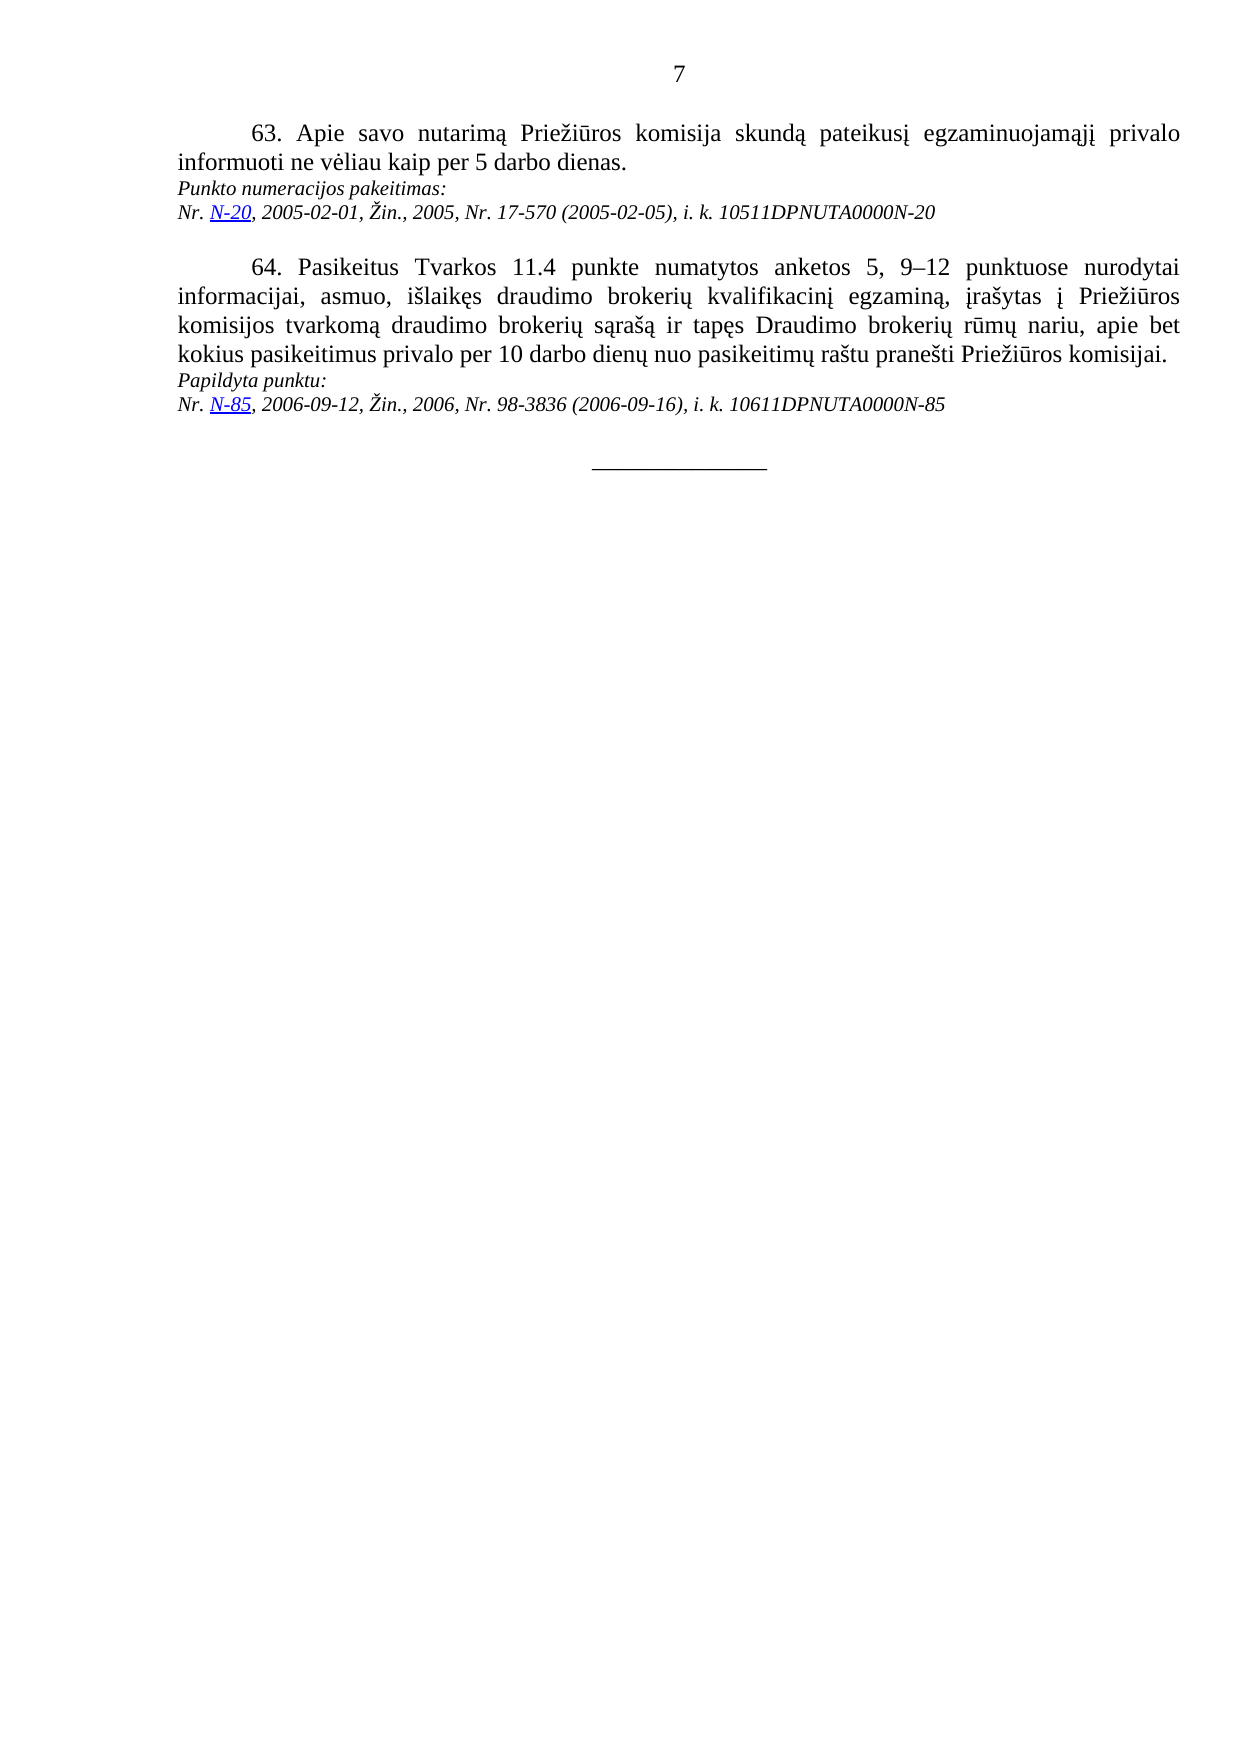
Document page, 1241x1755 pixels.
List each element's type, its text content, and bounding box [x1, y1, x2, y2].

text Nr. N-85, 2006-09-12, Žin., 2006, Nr. 98-3836 (2006-09-16), i. k. 10611DPNUTA0000N-85 [177, 392, 1181, 416]
text Papildyta punktu: [177, 367, 1181, 392]
text Nr. N-20, 2005-02-01, Žin., 2005, Nr. 17-570 (2005-02-05), i. k. 10511DPNUTA0000N-20 [177, 200, 1181, 224]
text 64. Pasikeitus Tvarkos 11.4 punkte numatytos anketos 5, 9–12 punktuose nurodytai informacijai, asmuo, išlaikęs draudimo brokerių kvalifikacinį egzaminą, įrašytas į Priežiūros komisijos tvarkomą draudimo brokerių sąrašą ir tapęs Draudimo brokerių rūmų nariu, apie bet kokius pasikeitimus privalo per 10 darbo dienų nuo pasikeitimų raštu pranešti Priežiūros komisijai. [177, 252, 1181, 367]
text Punkto numeracijos pakeitimas: [177, 176, 1181, 200]
text ______________ [177, 444, 1181, 473]
text 63. Apie savo nutarimą Priežiūros komisija skundą pateikusį egzaminuojamąjį privalo informuoti ne vėliau kaip per 5 darbo dienas. [177, 118, 1181, 176]
